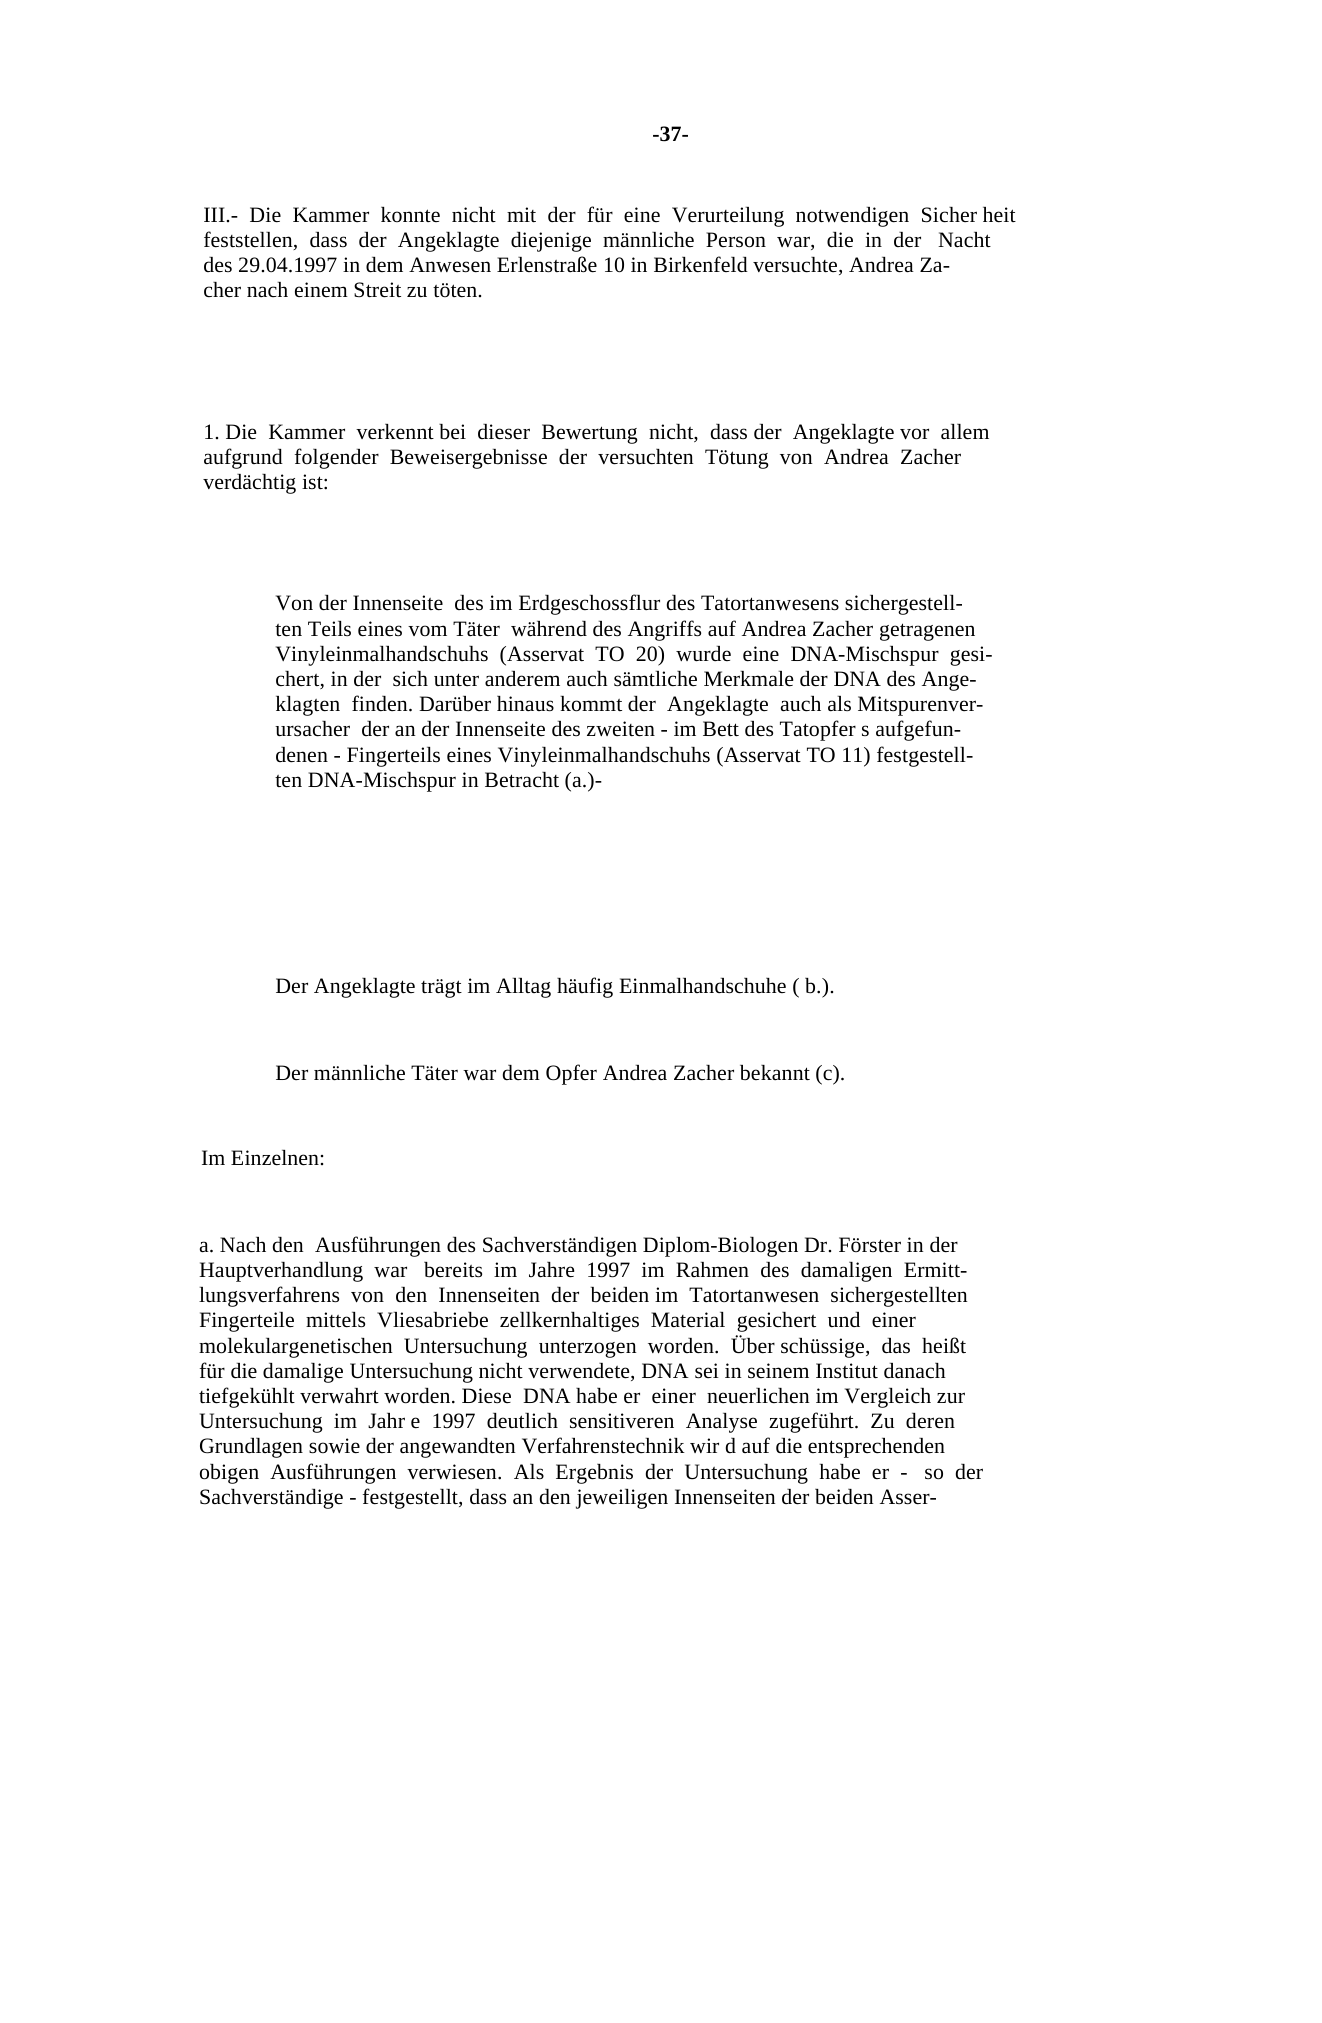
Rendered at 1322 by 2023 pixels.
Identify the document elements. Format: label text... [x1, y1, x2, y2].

text Der männliche Täter war dem Opfer Andrea Zacher bekannt (c). [275, 1060, 1280, 1085]
text molekulargenetischen Untersuchung unterzogen worden. Über schüssige, das heißt [199, 1333, 1296, 1358]
text 1. Die Kammer verkennt bei dieser Bewertung nicht, dass der Angeklagte vor allem [203, 419, 1296, 444]
text klagten finden. Darüber hinaus kommt der Angeklagte auch als Mitspurenver- [275, 691, 1296, 716]
text verdächtig ist: [203, 469, 1296, 494]
text cher nach einem Streit zu töten. [203, 277, 1296, 302]
text Untersuchung im Jahr e 1997 deutlich sensitiveren Analyse zugeführt. Zu deren [199, 1408, 1296, 1433]
text feststellen, dass der Angeklagte diejenige männliche Person war, die in der Nacht [203, 227, 1296, 252]
text -37- [652, 121, 778, 146]
text Vinyleinmalhandschuhs (Asservat TO 20) wurde eine DNA-Mischspur gesi- [275, 641, 1296, 666]
text Fingerteile mittels Vliesabriebe zellkernhaltiges Material gesichert und einer [199, 1307, 1296, 1333]
text Der Angeklagte trägt im Alltag häufig Einmalhandschuhe ( b.). [275, 973, 1233, 998]
text ten DNA-Mischspur in Betracht (a.)- [275, 767, 1296, 792]
text ursacher der an der Innenseite des zweiten - im Bett des Tatopfer s aufgefun- [275, 716, 1296, 742]
text chert, in der sich unter anderem auch sämtliche Merkmale der DNA des Ange- [275, 666, 1296, 691]
text obigen Ausführungen verwiesen. Als Ergebnis der Untersuchung habe er - so der [199, 1459, 1296, 1484]
text aufgrund folgender Beweisergebnisse der versuchten Tötung von Andrea Zacher [203, 444, 1296, 469]
text Von der Innenseite des im Erdgeschossflur des Tatortanwesens sichergestell- [275, 590, 1296, 616]
text Grundlagen sowie der angewandten Verfahrenstechnik wir d auf die entsprechenden [199, 1433, 1296, 1459]
text lungsverfahrens von den Innenseiten der beiden im Tatortanwesen sichergestellten [199, 1282, 1296, 1307]
text denen - Fingerteils eines Vinyleinmalhandschuhs (Asservat TO 11) festgestell- [275, 742, 1296, 767]
text ten Teils eines vom Täter während des Angriffs auf Andrea Zacher getragenen [275, 616, 1296, 641]
text für die damalige Untersuchung nicht verwendete, DNA sei in seinem Institut danach [199, 1358, 1296, 1383]
text tiefgekühlt verwahrt worden. Diese DNA habe er einer neuerlichen im Vergleich zur [199, 1383, 1296, 1408]
text Im Einzelnen: [201, 1145, 470, 1171]
text III.- Die Kammer konnte nicht mit der für eine Verurteilung notwendigen Sicher heit [203, 202, 1296, 227]
text a. Nach den Ausführungen des Sachverständigen Diplom-Biologen Dr. Förster in der [199, 1232, 1296, 1257]
text Sachverständige - festgestellt, dass an den jeweiligen Innenseiten der beiden Asser- [199, 1484, 1296, 1509]
text des 29.04.1997 in dem Anwesen Erlenstraße 10 in Birkenfeld versuchte, Andrea Za- [203, 252, 1296, 277]
text Hauptverhandlung war bereits im Jahre 1997 im Rahmen des damaligen Ermitt- [199, 1257, 1296, 1282]
